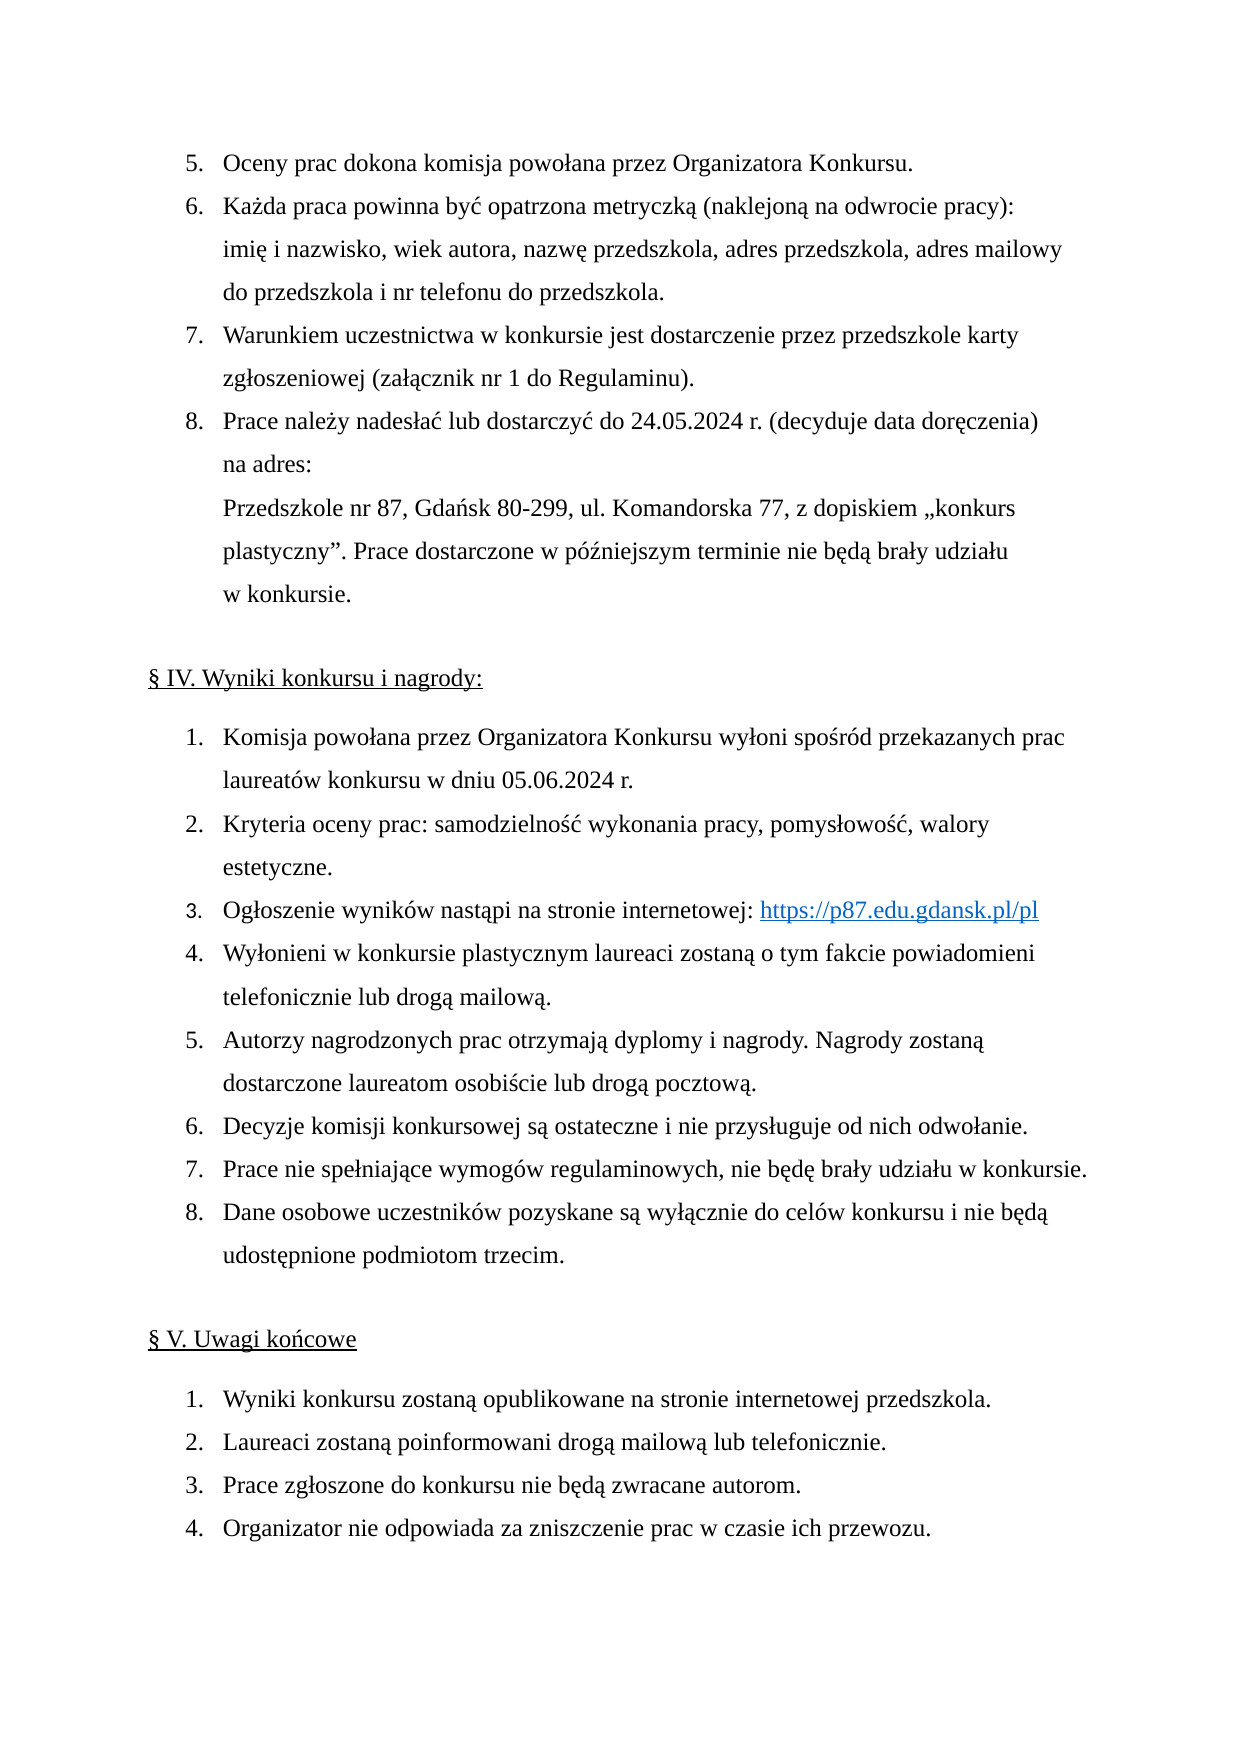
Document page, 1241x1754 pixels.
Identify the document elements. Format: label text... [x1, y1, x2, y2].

list Wyniki konkursu zostaną opublikowane na stronie internetowej przedszkola. [185, 1384, 1093, 1413]
list Organizator nie odpowiada za zniszczenie prac w czasie ich przewozu. [185, 1513, 1093, 1542]
list Każda praca powinna być opatrzona metryczką (naklejoną na odwrocie pracy): [185, 191, 1093, 219]
list Laureaci zostaną poinformowani drogą mailową lub telefonicznie. [185, 1427, 1093, 1456]
list Kryteria oceny prac: samodzielność wykonania pracy, pomysłowość, walory estetyczne. [185, 809, 1093, 881]
list Decyzje komisji konkursowej są ostateczne i nie przysługuje od nich odwołanie. [185, 1111, 1093, 1140]
list Prace nie spełniające wymogów regulaminowych, nie będę brały udziału w konkursie. [185, 1154, 1093, 1183]
text imię i nazwisko, wiek autora, nazwę przedszkola, adres przedszkola, adres mailowy do przedszkola i nr telefonu do przedszkola. [223, 234, 1093, 306]
list Autorzy nagrodzonych prac otrzymają dyplomy i nagrody. Nagrody zostaną dostarczone laureatom osobiście lub drogą pocztową. [185, 1025, 1093, 1097]
text § IV. Wyniki konkursu i nagrody: [148, 663, 1093, 691]
text § V. Uwagi końcowe [148, 1324, 1093, 1353]
list Ogłoszenie wyników nastąpi na stronie internetowej: https://p87.edu.gdansk.pl/pl [185, 895, 1093, 924]
list Warunkiem uczestnictwa w konkursie jest dostarczenie przez przedszkole karty zgłoszeniowej (załącznik nr 1 do Regulaminu). [185, 320, 1093, 392]
list Prace zgłoszone do konkursu nie będą zwracane autorom. [185, 1470, 1093, 1499]
list Oceny prac dokona komisja powołana przez Organizatora Konkursu. [185, 148, 1093, 176]
list Prace należy nadesłać lub dostarczyć do 24.05.2024 r. (decyduje data doręczenia) na adres: [185, 406, 1093, 478]
list Komisja powołana przez Organizatora Konkursu wyłoni spośród przekazanych prac laureatów konkursu w dniu 05.06.2024 r. [185, 722, 1093, 794]
list Wyłonieni w konkursie plastycznym laureaci zostaną o tym fakcie powiadomieni telefonicznie lub drogą mailową. [185, 938, 1093, 1010]
list Dane osobowe uczestników pozyskane są wyłącznie do celów konkursu i nie będą udostępnione podmiotom trzecim. [185, 1197, 1093, 1269]
text Przedszkole nr 87, Gdańsk 80-299, ul. Komandorska 77, z dopiskiem „konkurs plastyczny”. Prace dostarczone w późniejszym terminie nie będą brały udziału w konkursie. [223, 493, 1093, 608]
